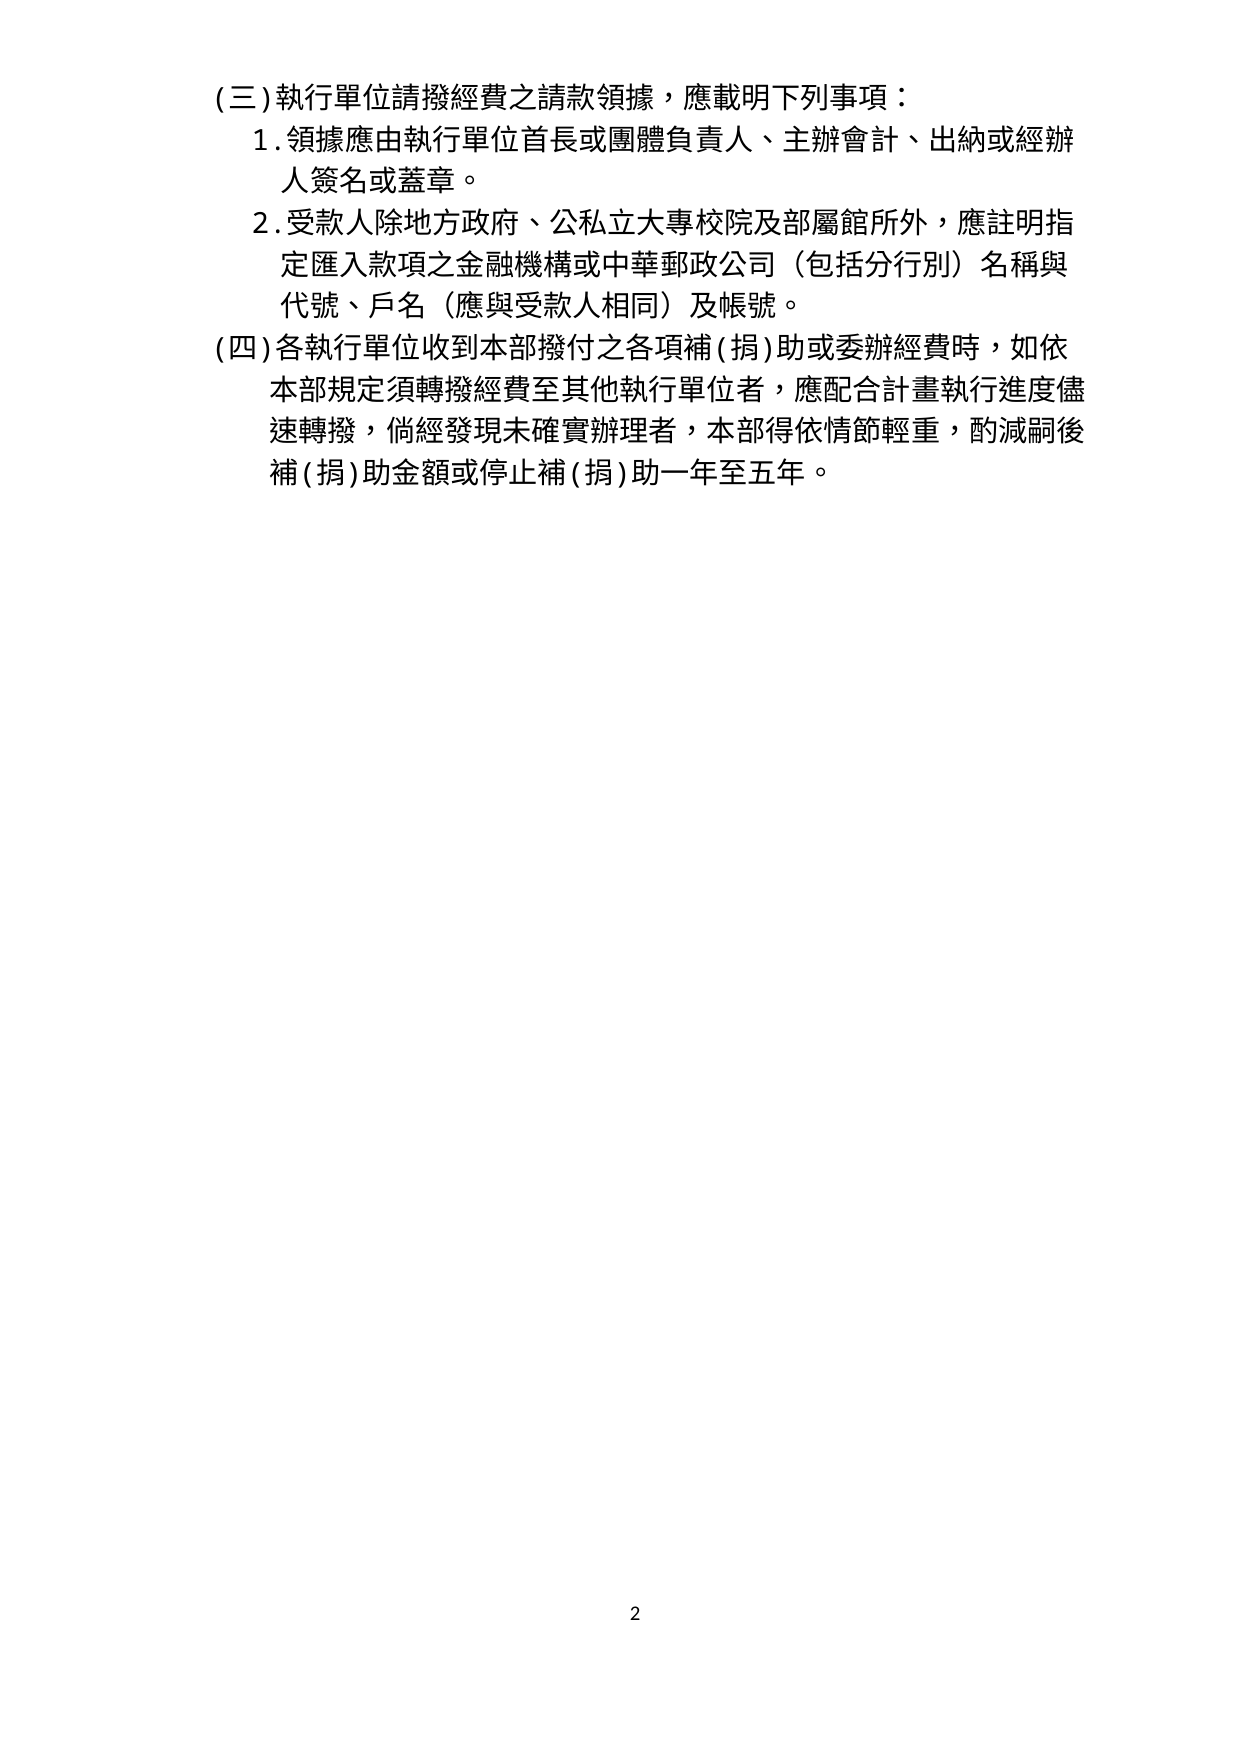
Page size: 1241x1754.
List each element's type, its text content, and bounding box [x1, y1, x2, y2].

text (四)各執行單位收到本部撥付之各項補(捐)助或委辦經費時，如依本部規定須轉撥經費至其他執行單位者，應配合計畫執行進度儘速轉撥，倘經發現未確實辦理者，本部得依情節輕重，酌減嗣後補(捐)助金額或停止補(捐)助一年至五年。 [211, 325, 1092, 492]
text 1.領據應由執行單位首長或團體負責人、主辦會計、出納或經辦人簽名或蓋章。 [251, 117, 1092, 200]
text (三)執行單位請撥經費之請款領據，應載明下列事項： [211, 75, 1092, 117]
text 2.受款人除地方政府、公私立大專校院及部屬館所外，應註明指定匯入款項之金融機構或中華郵政公司（包括分行別）名稱與代號、戶名（應與受款人相同）及帳號。 [251, 200, 1092, 325]
